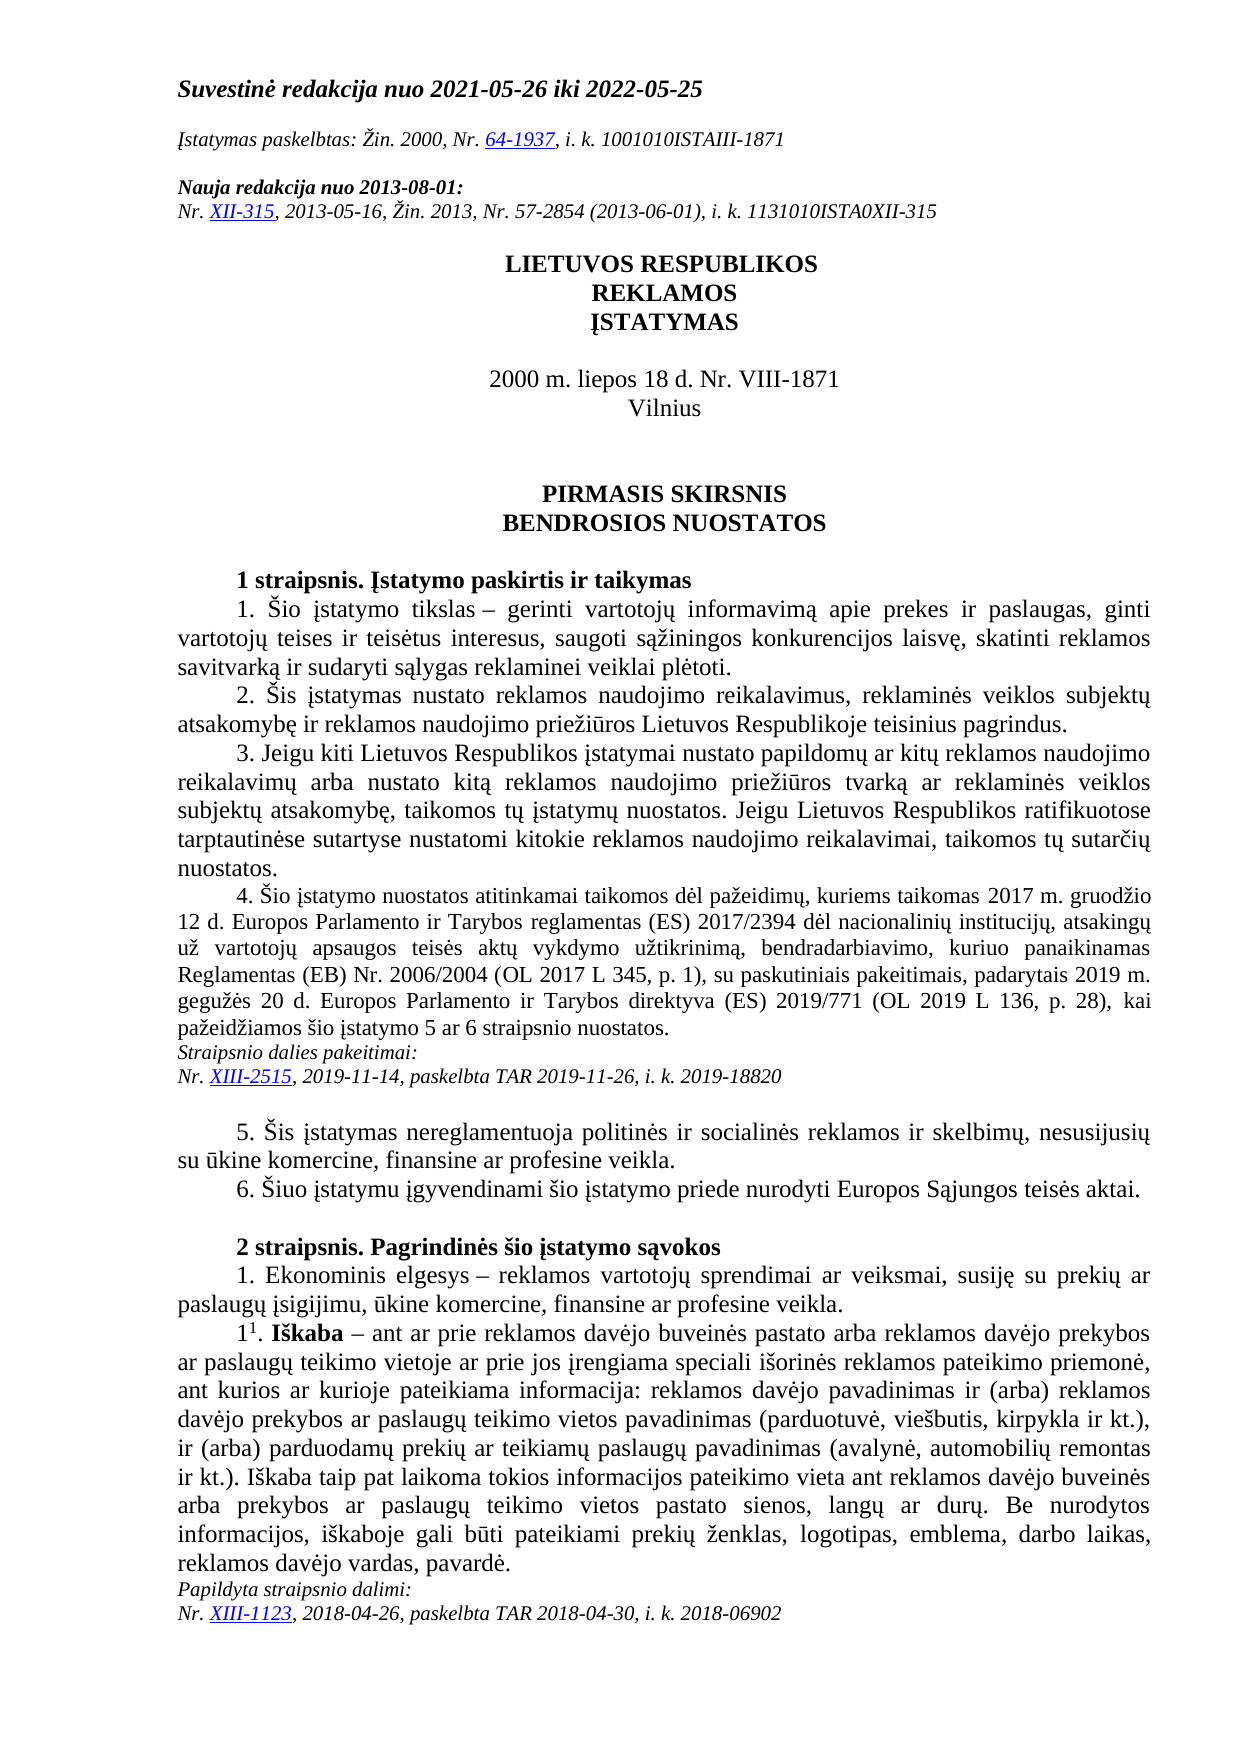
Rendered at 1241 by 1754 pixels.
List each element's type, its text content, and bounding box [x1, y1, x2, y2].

text Papildyta straipsnio dalimi: [177, 1577, 1152, 1601]
text LIETUVOS RESPUBLIKOS REKLAMOS ĮSTATYMAS [177, 249, 1152, 336]
text 5. Šis įstatymas nereglamentuoja politinės ir socialinės reklamos ir skelbimų, nesusijusių su ūkine komercine, finansine ar profesine veikla. [177, 1117, 1152, 1174]
text 11. Iškaba – ant ar prie reklamos davėjo buveinės pastato arba reklamos davėjo prekybos ar paslaugų teikimo vietoje ar prie jos įrengiama speciali išorinės reklamos pateikimo priemonė, ant kurios ar kurioje pateikiama informacija: reklamos davėjo pavadinimas ir (arba) reklamos davėjo prekybos ar paslaugų teikimo vietos pavadinimas (parduotuvė, viešbutis, kirpykla ir kt.), ir (arba) parduodamų prekių ar teikiamų paslaugų pavadinimas (avalynė, automobilių remontas ir kt.). Iškaba taip pat laikoma tokios informacijos pateikimo vieta ant reklamos davėjo buveinės arba prekybos ar paslaugų teikimo vietos pastato sienos, langų ar durų. Be nurodytos informacijos, iškaboje gali būti pateikiami prekių ženklas, logotipas, emblema, darbo laikas, reklamos davėjo vardas, pavardė. [177, 1318, 1152, 1577]
text Vilnius [177, 393, 1152, 422]
text 2000 m. liepos 18 d. Nr. VIII-1871 [177, 364, 1152, 393]
text 2. Šis įstatymas nustato reklamos naudojimo reikalavimus, reklaminės veiklos subjektų atsakomybę ir reklamos naudojimo priežiūros Lietuvos Respublikoje teisinius pagrindus. [177, 681, 1152, 738]
text BENDROSIOS NUOSTATOS [177, 508, 1152, 537]
text 3. Jeigu kiti Lietuvos Respublikos įstatymai nustato papildomų ar kitų reklamos naudojimo reikalavimų arba nustato kitą reklamos naudojimo priežiūros tvarką ar reklaminės veiklos subjektų atsakomybę, taikomos tų įstatymų nuostatos. Jeigu Lietuvos Respublikos ratifikuotose tarptautinėse sutartyse nustatomi kitokie reklamos naudojimo reikalavimai, taikomos tų sutarčių nuostatos. [177, 738, 1152, 882]
text Nauja redakcija nuo 2013-08-01: [177, 175, 1152, 199]
text Suvestinė redakcija nuo 2021-05-26 iki 2022-05-25 [177, 74, 1152, 103]
text Straipsnio dalies pakeitimai: [177, 1040, 1152, 1064]
text 1 straipsnis. Įstatymo paskirtis ir taikymas [177, 566, 1152, 594]
text 6. Šiuo įstatymu įgyvendinami šio įstatymo priede nurodyti Europos Sąjungos teisės aktai. [177, 1174, 1152, 1203]
text PIRMASIS SKIRSNIS [177, 479, 1152, 508]
text 1. Šio įstatymo tikslas – gerinti vartotojų informavimą apie prekes ir paslaugas, ginti vartotojų teises ir teisėtus interesus, saugoti sąžiningos konkurencijos laisvę, skatinti reklamos savitvarką ir sudaryti sąlygas reklaminei veiklai plėtoti. [177, 594, 1152, 681]
text 4. Šio įstatymo nuostatos atitinkamai taikomos dėl pažeidimų, kuriems taikomas 2017 m. gruodžio 12 d. Europos Parlamento ir Tarybos reglamentas (ES) 2017/2394 dėl nacionalinių institucijų, atsakingų už vartotojų apsaugos teisės aktų vykdymo užtikrinimą, bendradarbiavimo, kuriuo panaikinamas Reglamentas (EB) Nr. 2006/2004 (OL 2017 L 345, p. 1), su paskutiniais pakeitimais, padarytais 2019 m. gegužės 20 d. Europos Parlamento ir Tarybos direktyva (ES) 2019/771 (OL 2019 L 136, p. 28), kai pažeidžiamos šio įstatymo 5 ar 6 straipsnio nuostatos. [177, 882, 1152, 1040]
text Nr. XIII-2515, 2019-11-14, paskelbta TAR 2019-11-26, i. k. 2019-18820 [177, 1064, 1152, 1088]
text Nr. XII-315, 2013-05-16, Žin. 2013, Nr. 57-2854 (2013-06-01), i. k. 1131010ISTA0XII-315 [177, 199, 1152, 223]
text Įstatymas paskelbtas: Žin. 2000, Nr. 64-1937, i. k. 1001010ISTAIII-1871 [177, 127, 1152, 151]
text 2 straipsnis. Pagrindinės šio įstatymo sąvokos [177, 1232, 1152, 1261]
text Nr. XIII-1123, 2018-04-26, paskelbta TAR 2018-04-30, i. k. 2018-06902 [177, 1601, 1152, 1625]
text 1. Ekonominis elgesys – reklamos vartotojų sprendimai ar veiksmai, susiję su prekių ar paslaugų įsigijimu, ūkine komercine, finansine ar profesine veikla. [177, 1261, 1152, 1318]
